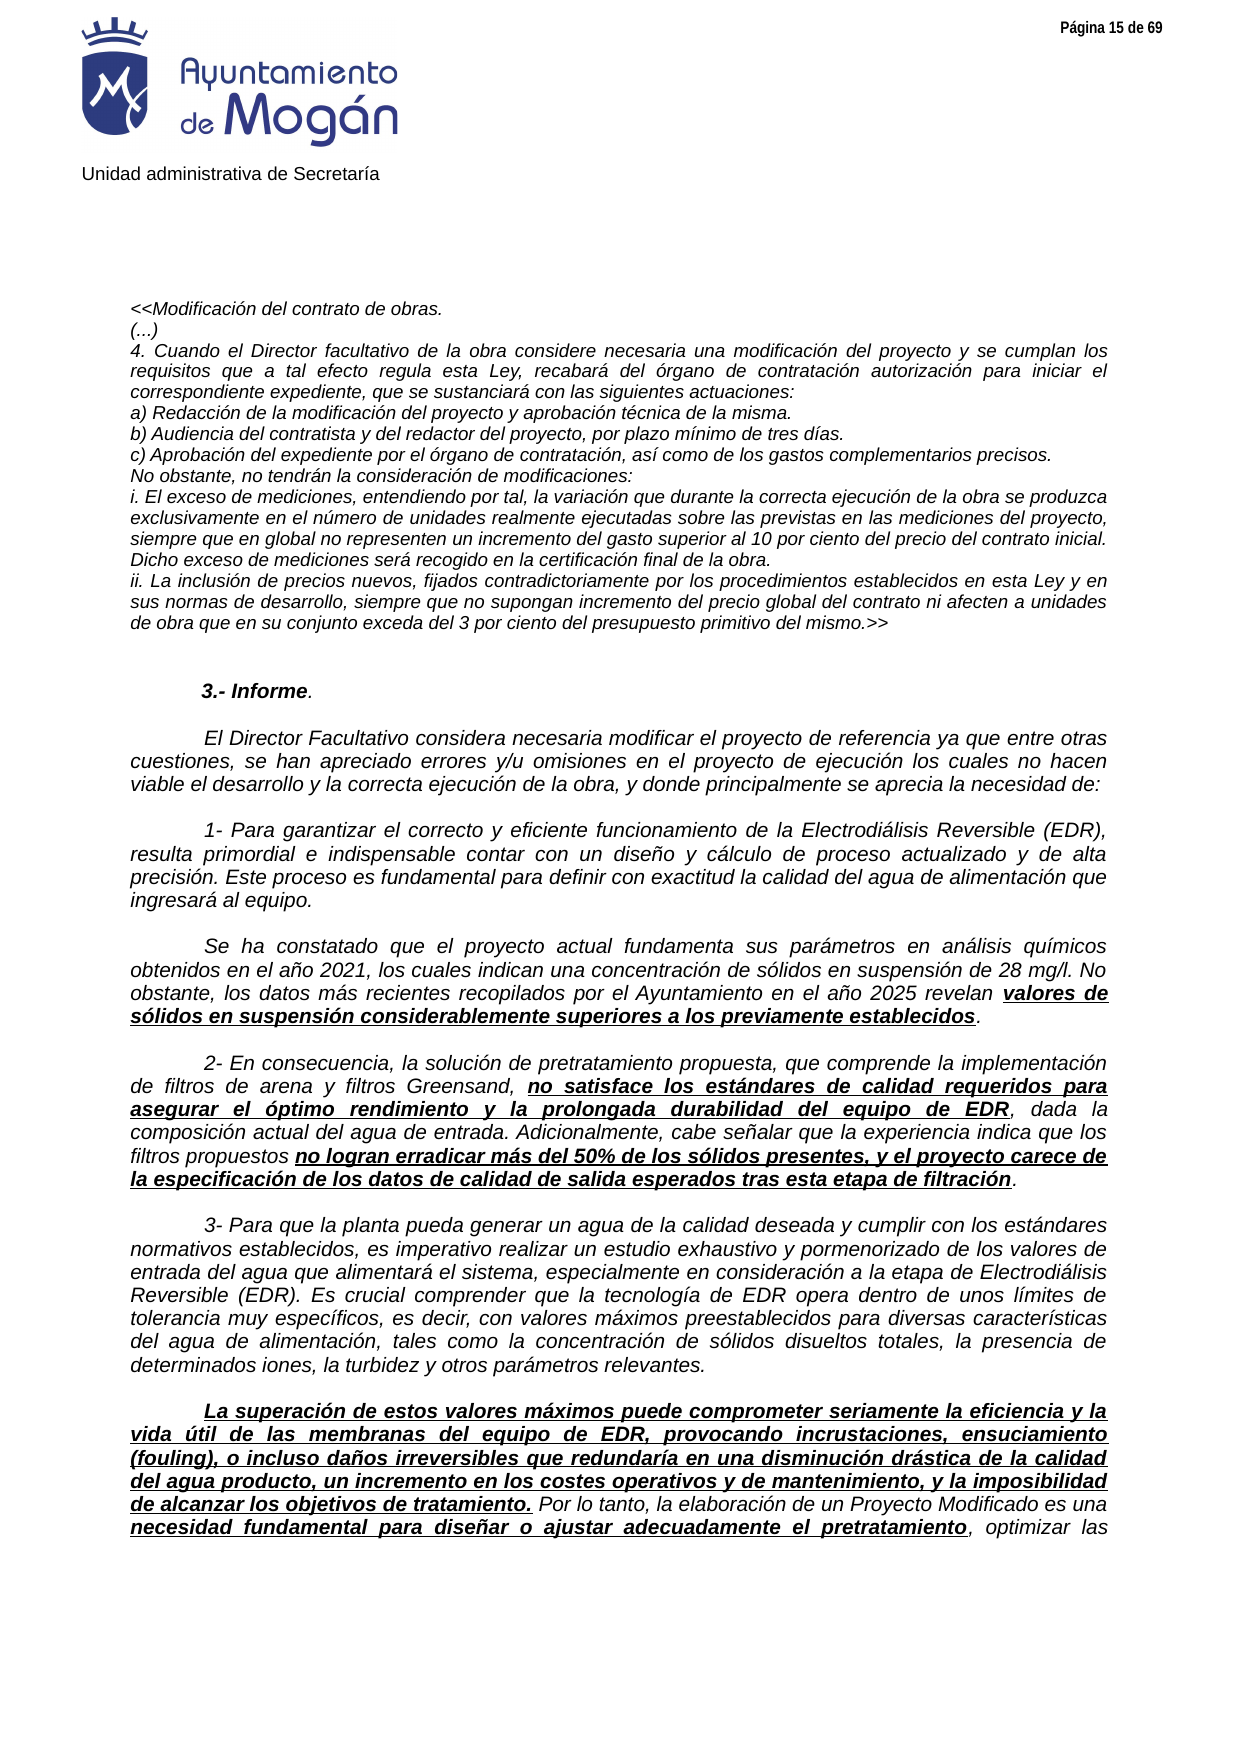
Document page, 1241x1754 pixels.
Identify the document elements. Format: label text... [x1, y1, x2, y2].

text 3.- Informe. [130, 679, 1110, 703]
text a) Redacción de la modificación del proyecto y aprobación técnica de la misma. [130, 403, 1110, 424]
text i. El exceso de mediciones, entendiendo por tal, la variación que durante la correcta ejecución de la obra se produzca exclusivamente en el número de unidades realmente ejecutadas sobre las previstas en las mediciones del proyecto, siempre que en global no representen un incremento del gasto superior al 10 por ciento del precio del contrato inicial. Dicho exceso de mediciones será recogido en la certificación final de la obra. [130, 487, 1110, 570]
text c) Aprobación del expediente por el órgano de contratación, así como de los gastos complementarios precisos. [130, 445, 1110, 466]
text <<Modificación del contrato de obras. [130, 298, 1110, 319]
text (...) [130, 319, 1110, 340]
text 1- Para garantizar el correcto y eficiente funcionamiento de la Electrodiálisis Reversible (EDR), resulta primordial e indispensable contar con un diseño y cálculo de proceso actualizado y de alta precisión. Este proceso es fundamental para definir con exactitud la calidad del agua de alimentación que ingresará al equipo. [130, 819, 1110, 912]
picture [81, 17, 398, 153]
text Se ha constatado que el proyecto actual fundamenta sus parámetros en análisis químicos obtenidos en el año 2021, los cuales indican una concentración de sólidos en suspensión de 28 mg/l. No obstante, los datos más recientes recopilados por el Ayuntamiento en el año 2025 revelan valores de sólidos en suspensión considerablemente superiores a los previamente establecidos. [130, 935, 1110, 1028]
text b) Audiencia del contratista y del redactor del proyecto, por plazo mínimo de tres días. [130, 424, 1110, 445]
text ii. La inclusión de precios nuevos, fijados contradictoriamente por los procedimientos establecidos en esta Ley y en sus normas de desarrollo, siempre que no supongan incremento del precio global del contrato ni afecten a unidades de obra que en su conjunto exceda del 3 por ciento del presupuesto primitivo del mismo.>> [130, 570, 1110, 633]
text 3- Para que la planta pueda generar un agua de la calidad deseada y cumplir con los estándares normativos establecidos, es imperativo realizar un estudio exhaustivo y pormenorizado de los valores de entrada del agua que alimentará el sistema, especialmente en consideración a la etapa de Electrodiálisis Reversible (EDR). Es crucial comprender que la tecnología de EDR opera dentro de unos límites de tolerancia muy específicos, es decir, con valores máximos preestablecidos para diversas características del agua de alimentación, tales como la concentración de sólidos disueltos totales, la presencia de determinados iones, la turbidez y otros parámetros relevantes. [130, 1214, 1110, 1376]
text La superación de estos valores máximos puede comprometer seriamente la eficiencia y la vida útil de las membranas del equipo de EDR, provocando incrustaciones, ensuciamiento (fouling), o incluso daños irreversibles que redundaría en una disminución drástica de la calidad del agua producto, un incremento en los costes operativos y de mantenimiento, y la imposibilidad de alcanzar los objetivos de tratamiento. Por lo tanto, la elaboración de un Proyecto Modificado es una necesidad fundamental para diseñar o ajustar adecuadamente el pretratamiento, optimizar las [130, 1400, 1110, 1539]
text 2- En consecuencia, la solución de pretratamiento propuesta, que comprende la implementación de filtros de arena y filtros Greensand, no satisface los estándares de calidad requeridos para asegurar el óptimo rendimiento y la prolongada durabilidad del equipo de EDR, dada la composición actual del agua de entrada. Adicionalmente, cabe señalar que la experiencia indica que los filtros propuestos no logran erradicar más del 50% de los sólidos presentes, y el proyecto carece de la especificación de los datos de calidad de salida esperados tras esta etapa de filtración. [130, 1051, 1110, 1191]
text No obstante, no tendrán la consideración de modificaciones: [130, 466, 1110, 487]
text 4. Cuando el Director facultativo de la obra considere necesaria una modificación del proyecto y se cumplan los requisitos que a tal efecto regula esta Ley, recabará del órgano de contratación autorización para iniciar el correspondiente expediente, que se sustanciará con las siguientes actuaciones: [130, 340, 1110, 403]
text El Director Facultativo considera necesaria modificar el proyecto de referencia ya que entre otras cuestiones, se han apreciado errores y/u omisiones en el proyecto de ejecución los cuales no hacen viable el desarrollo y la correcta ejecución de la obra, y donde principalmente se aprecia la necesidad de: [130, 726, 1110, 796]
